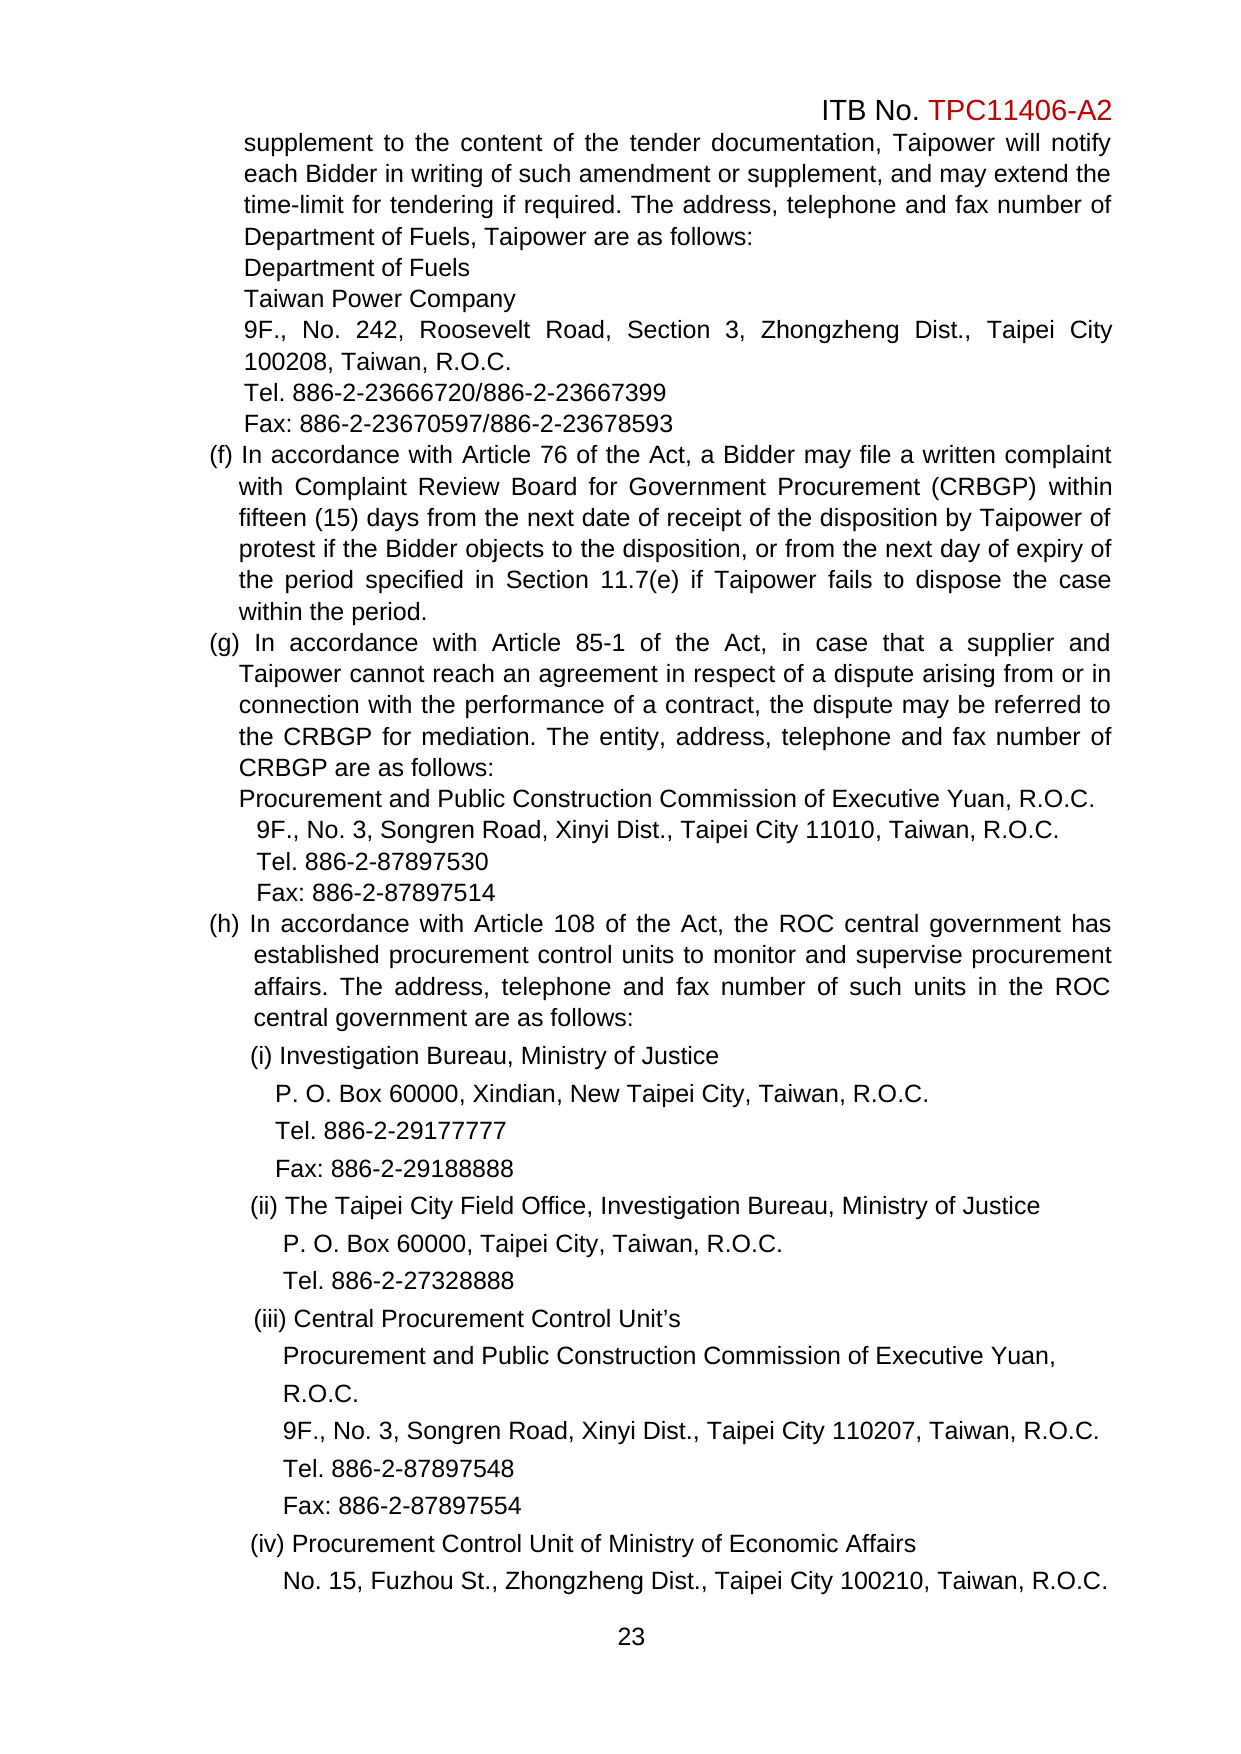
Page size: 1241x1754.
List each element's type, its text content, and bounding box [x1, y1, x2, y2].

text (f) In accordance with Article 76 of the Act, a Bidder may file a written complaint with Complaint Review Board for Government Procurement (CRBGP) within fifteen (15) days from the next date of receipt of the disposition by Taipower of protest if the Bidder objects to the disposition, or from the next day of expiry of the period specified in Section 11.7(e) if Taipower fails to dispose the case within the period. [209, 439, 1113, 626]
text Fax: 886-2-87897514 [150, 876, 1113, 907]
text 9F., No. 242, Roosevelt Road, Section 3, Zhongzheng Dist., Taipei City 100208, Taiwan, R.O.C. [244, 314, 1113, 376]
text Tel. 886-2-23666720/886-2-23667399 [150, 376, 1113, 407]
text (iii) Central Procurement Control Unit’s [150, 1295, 1113, 1332]
text Tel. 886-2-29177777 [150, 1107, 1113, 1145]
text Fax: 886-2-29188888 [150, 1145, 1113, 1182]
text (ii) The Taipei City Field Office, Investigation Bureau, Ministry of Justice [150, 1182, 1113, 1220]
text 9F., No. 3, Songren Road, Xinyi Dist., Taipei City 11010, Taiwan, R.O.C. [150, 814, 1113, 845]
text Department of Fuels [244, 251, 1113, 282]
text Fax: 886-2-23670597/886-2-23678593 [150, 407, 1113, 439]
text P. O. Box 60000, Taipei City, Taiwan, R.O.C. [150, 1220, 1113, 1257]
text No. 15, Fuzhou St., Zhongzheng Dist., Taipei City 100210, Taiwan, R.O.C. [283, 1557, 1113, 1595]
text supplement to the content of the tender documentation, Taipower will notify each Bidder in writing of such amendment or supplement, and may extend the time-limit for tendering if required. The address, telephone and fax number of Department of Fuels, Taipower are as follows: [244, 126, 1113, 251]
text Fax: 886-2-87897554 [283, 1482, 1113, 1520]
text P. O. Box 60000, Xindian, New Taipei City, Taiwan, R.O.C. [275, 1070, 1113, 1107]
text Procurement and Public Construction Commission of Executive Yuan, R.O.C. [283, 1332, 1113, 1407]
text (g) In accordance with Article 85-1 of the Act, in case that a supplier and Taipower cannot reach an agreement in respect of a dispute arising from or in connection with the performance of a contract, the dispute may be referred to the CRBGP for mediation. The entity, address, telephone and fax number of CRBGP are as follows: [209, 626, 1113, 782]
text Tel. 886-2-87897530 [150, 845, 1113, 876]
text 9F., No. 3, Songren Road, Xinyi Dist., Taipei City 110207, Taiwan, R.O.C. [283, 1407, 1113, 1445]
text (i) Investigation Bureau, Ministry of Justice [150, 1032, 1113, 1070]
text Tel. 886-2-87897548 [283, 1445, 1113, 1482]
text Taiwan Power Company [150, 282, 1113, 314]
text Procurement and Public Construction Commission of Executive Yuan, R.O.C. [239, 782, 1113, 814]
text (h) In accordance with Article 108 of the Act, the ROC central government has established procurement control units to monitor and supervise procurement affairs. The address, telephone and fax number of such units in the ROC central government are as follows: [209, 907, 1113, 1032]
text (iv) Procurement Control Unit of Ministry of Economic Affairs [150, 1520, 1113, 1557]
text Tel. 886-2-27328888 [150, 1257, 1113, 1295]
